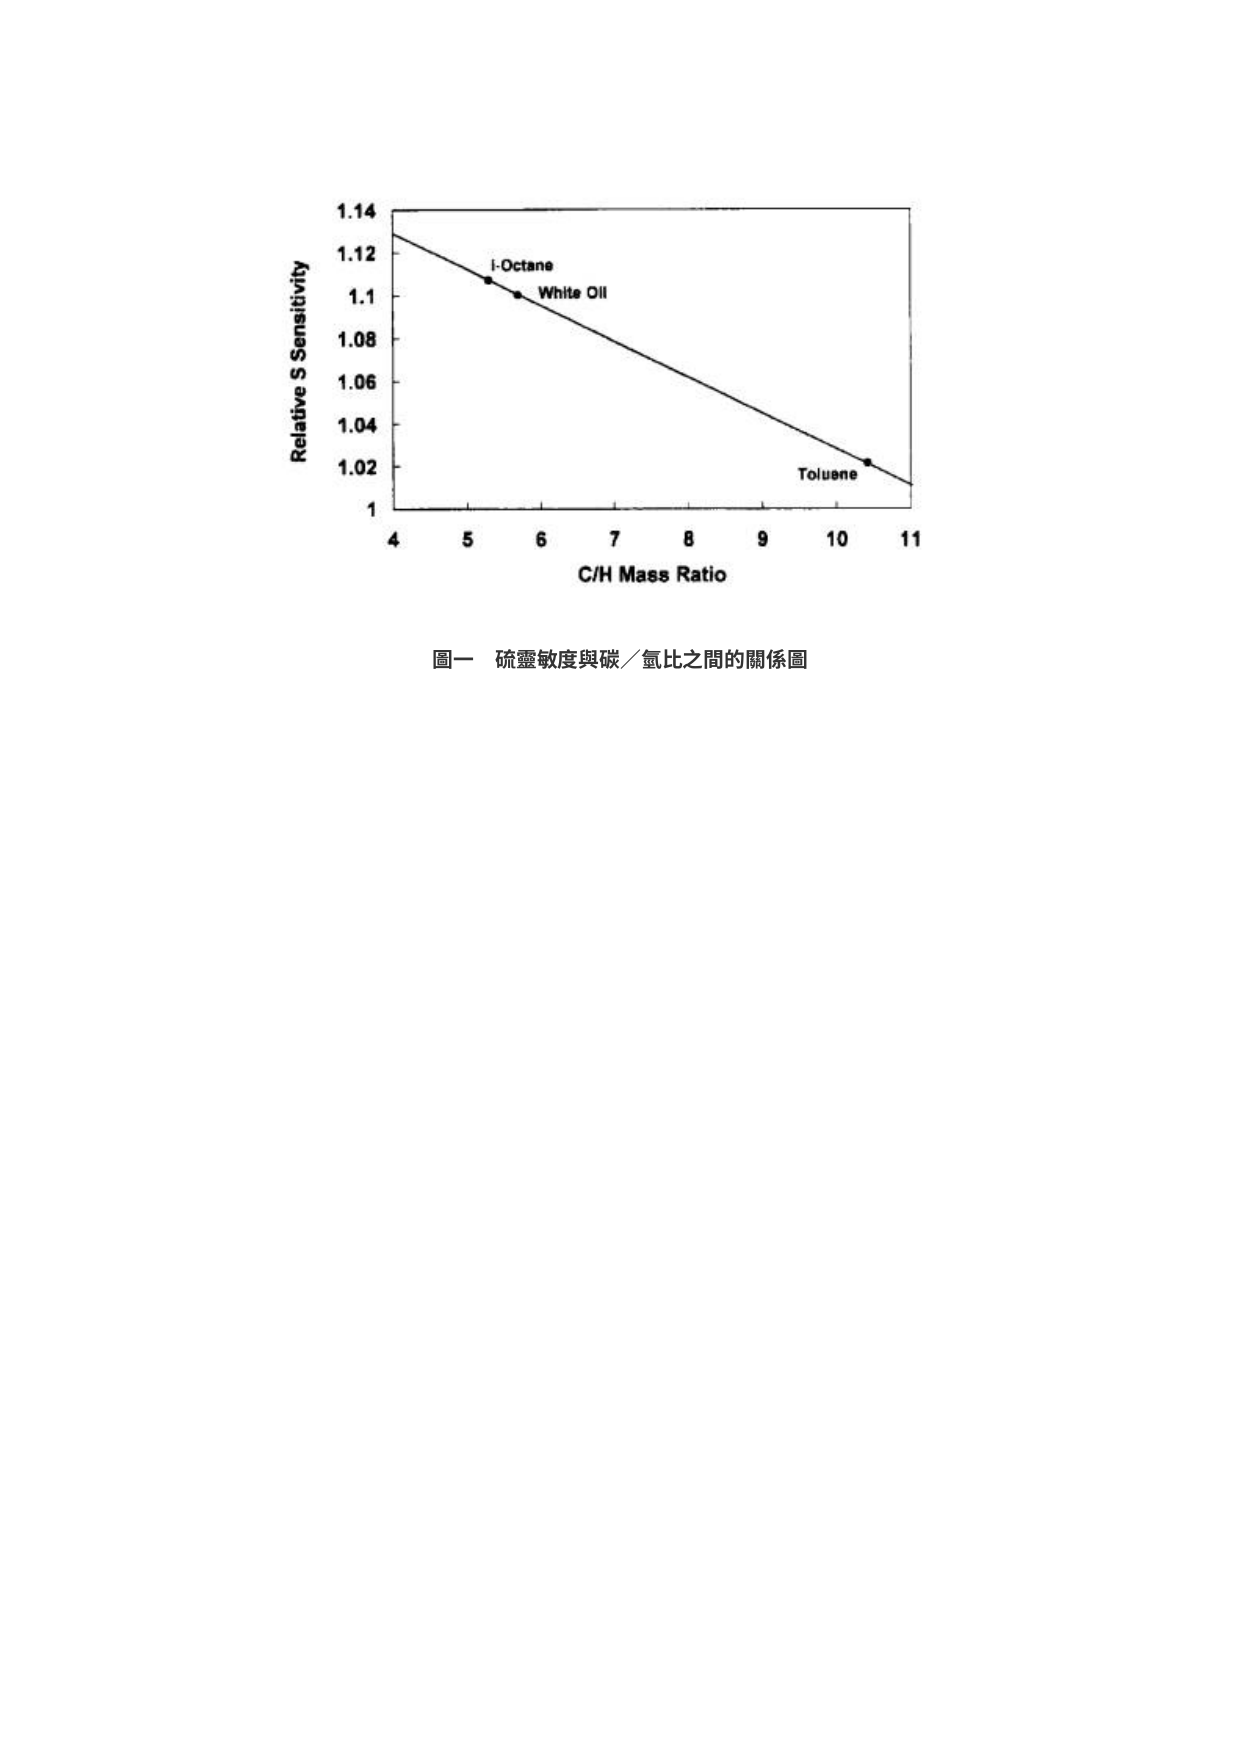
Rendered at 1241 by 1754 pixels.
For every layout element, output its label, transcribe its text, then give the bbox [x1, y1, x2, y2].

text 圖一 硫靈敏度與碳／氫比之間的關係圖 [187, 617, 1053, 679]
